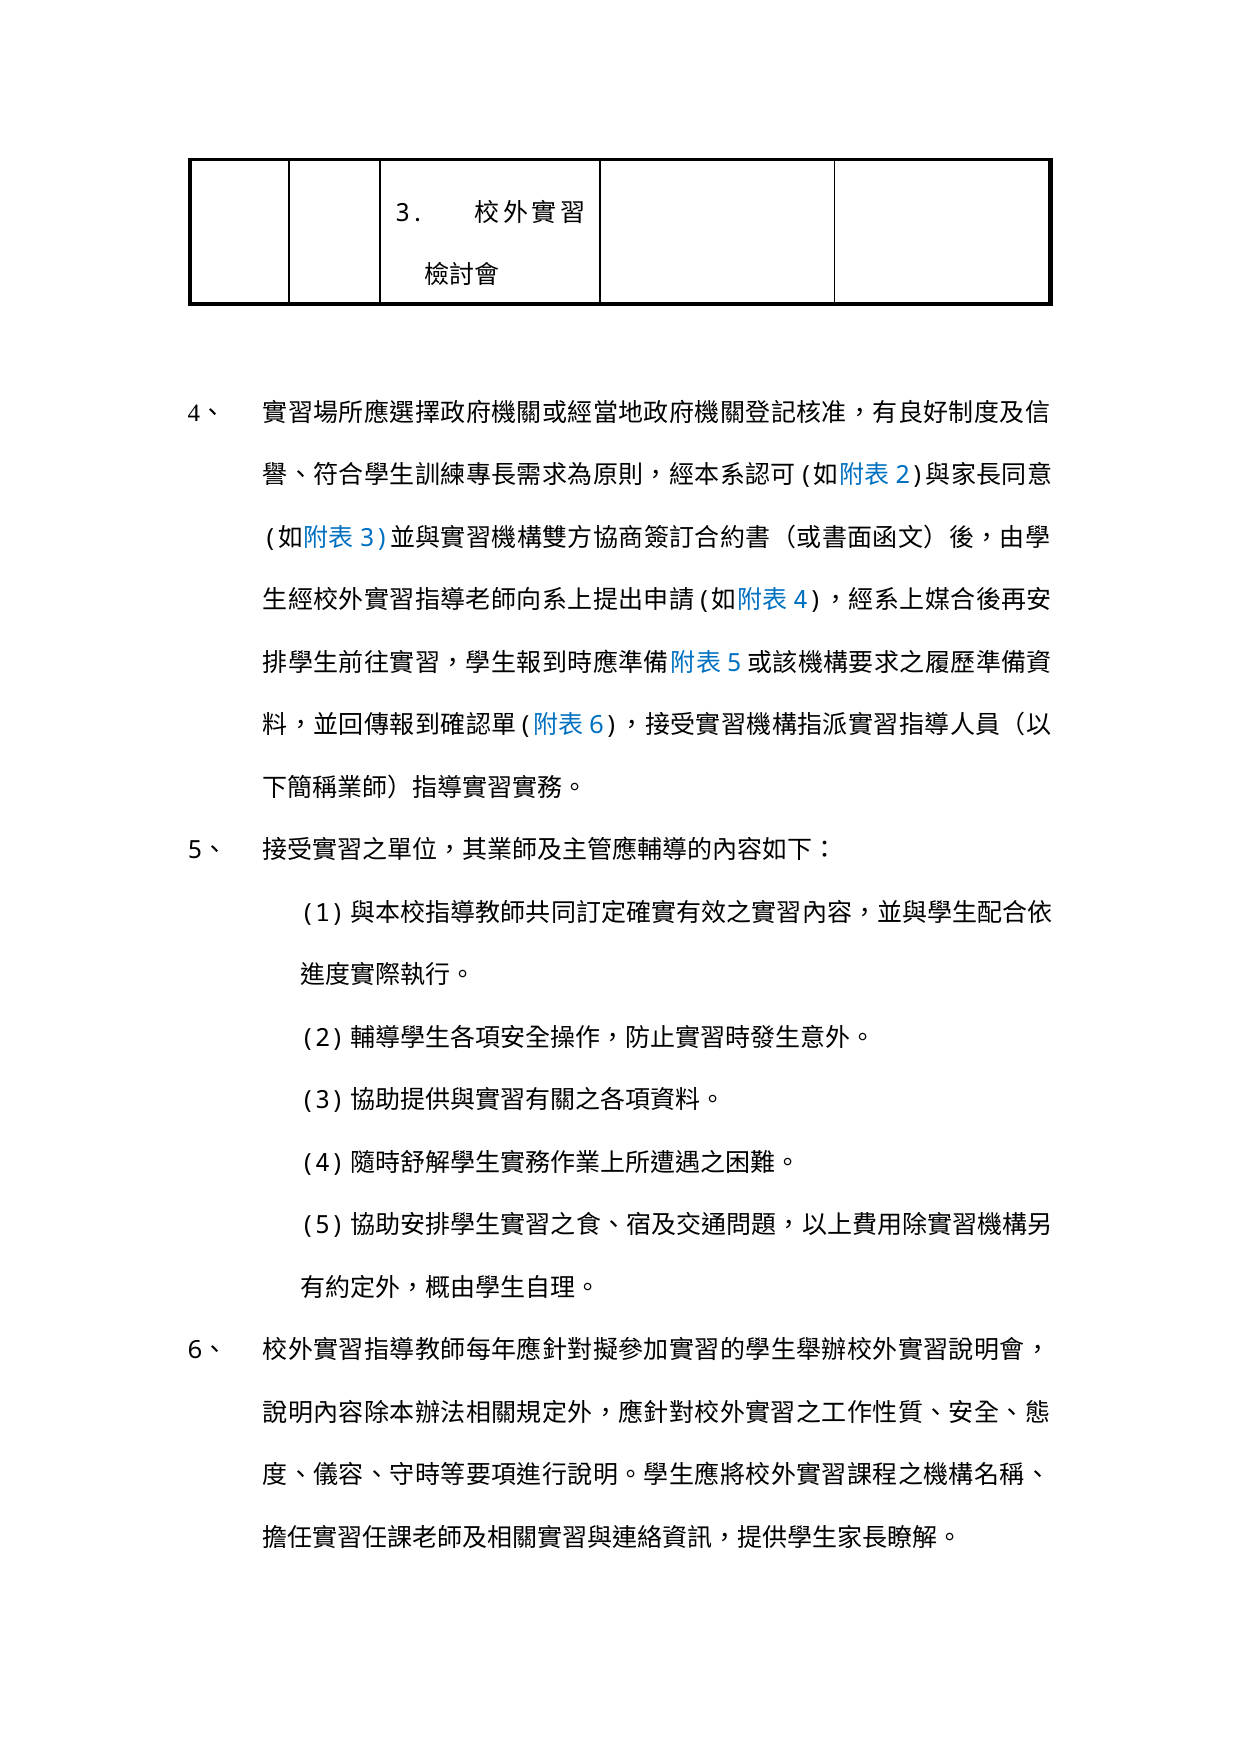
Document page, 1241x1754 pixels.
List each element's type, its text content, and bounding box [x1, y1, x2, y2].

list 隨時舒解學生實務作業上所遭遇之困難。 [300, 1118, 1053, 1181]
list 實習場所應選擇政府機關或經當地政府機關登記核准，有良好制度及信譽、符合學生訓練專長需求為原則，經本系認可(如附表2)與家長同意(如附表3)並與實習機構雙方協商簽訂合約書（或書面函文）後，由學生經校外實習指導老師向系上提出申請(如附表4)，經系上媒合後再安排學生前往實習，學生報到時應準備附表5或該機構要求之履歷準備資料，並回傳報到確認單(附表6)，接受實習機構指派實習指導人員（以下簡稱業師）指導實習實務。 [187, 368, 1053, 806]
table_cell [601, 161, 834, 301]
table_cell 學期最後一周結束返校,實習機構寄回實習成績及考核 指導老師交成績 校外實習檢討會 [381, 161, 599, 301]
list 協助提供與實習有關之各項資料。 [300, 1056, 1053, 1118]
table_cell 寄回實習成績及考核至系辦公室 歡迎參加實習檢討會 [835, 161, 1048, 301]
list 與本校指導教師共同訂定確實有效之實習內容，並與學生配合依進度實際執行。 [300, 868, 1053, 993]
table_cell [290, 161, 379, 301]
list 協助安排學生實習之食、宿及交通問題，以上費用除實習機構另有約定外，概由學生自理。 [300, 1181, 1053, 1306]
table_cell [192, 161, 288, 301]
list 校外實習指導教師每年應針對擬參加實習的學生舉辦校外實習說明會，說明內容除本辦法相關規定外，應針對校外實習之工作性質、安全、態度、儀容、守時等要項進行說明。學生應將校外實習課程之機構名稱、擔任實習任課老師及相關實習與連絡資訊，提供學生家長瞭解。 [187, 1306, 1053, 1556]
list 接受實習之單位，其業師及主管應輔導的內容如下： [187, 806, 1053, 868]
list 輔導學生各項安全操作，防止實習時發生意外。 [300, 993, 1053, 1056]
